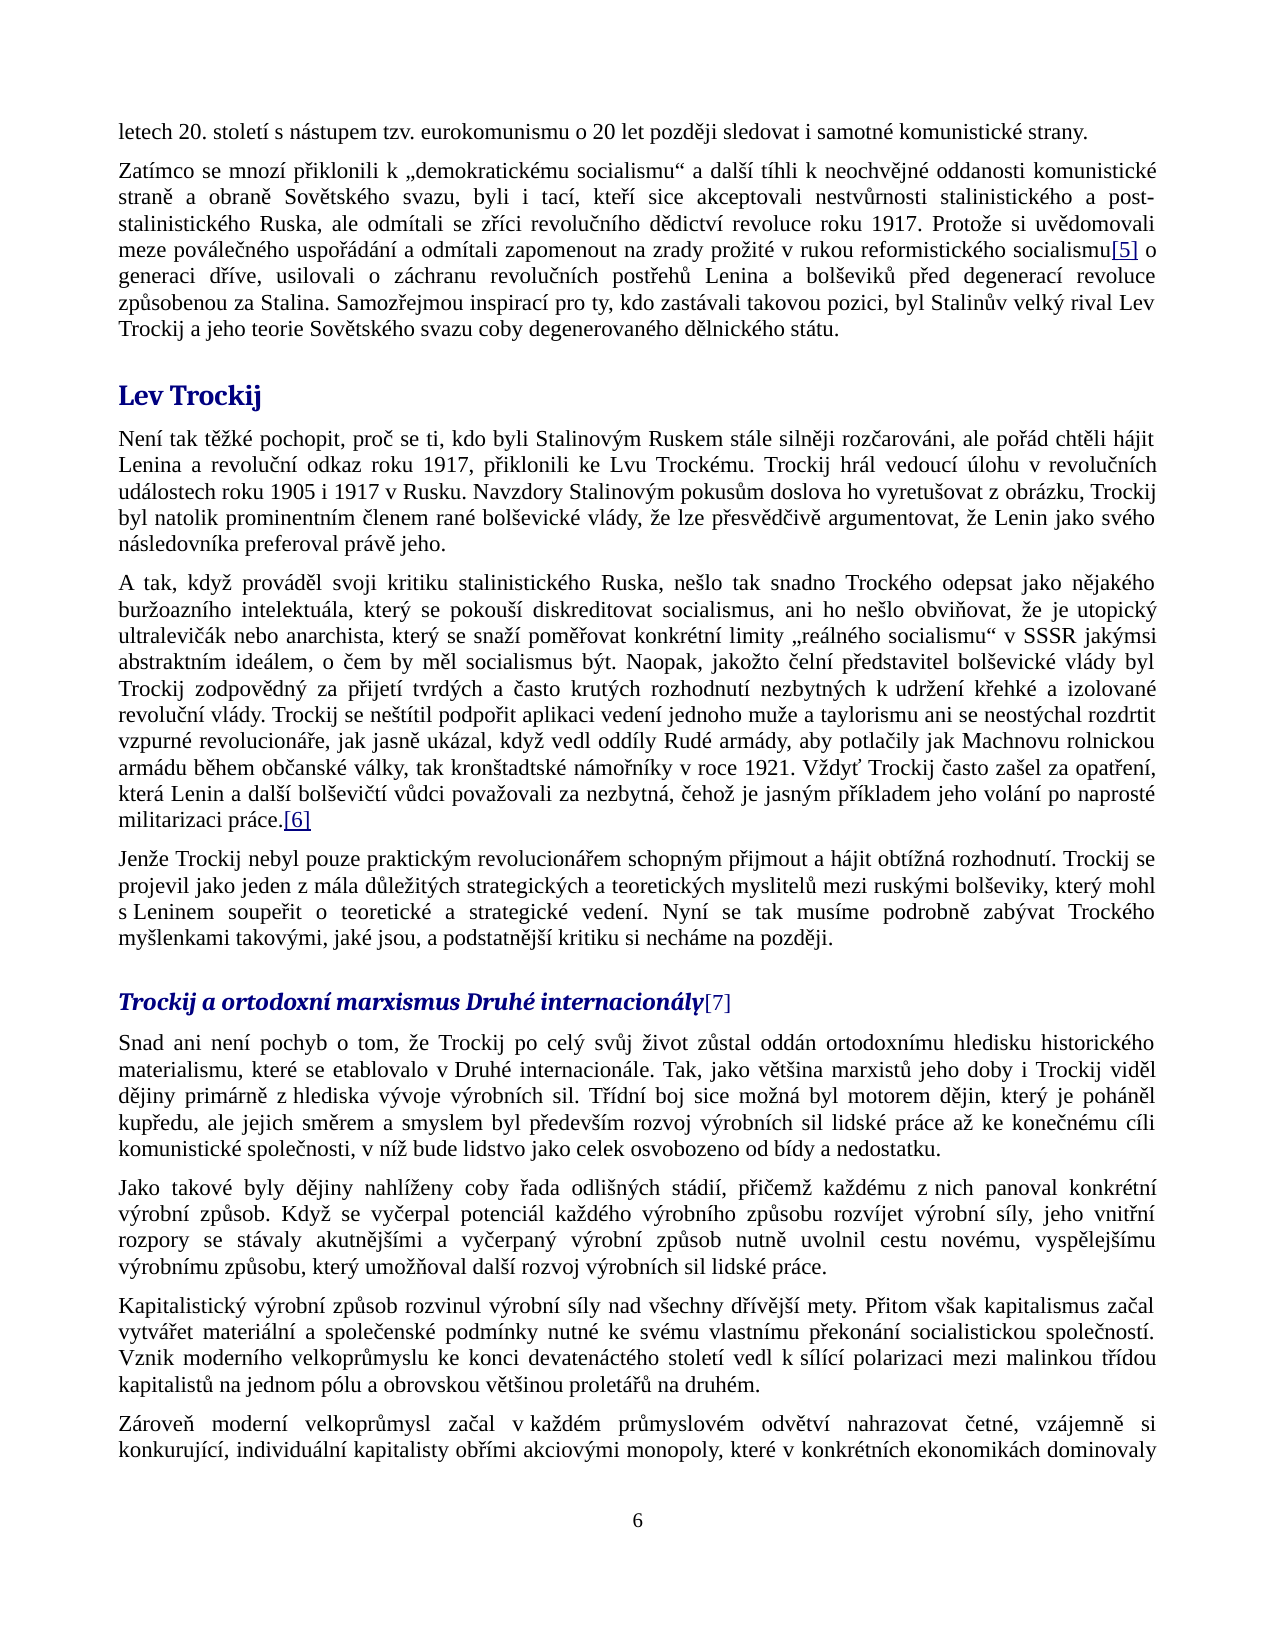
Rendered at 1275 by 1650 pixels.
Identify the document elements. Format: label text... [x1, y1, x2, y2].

subtitle Trockij a ortodoxní marxismus Druhé internacionály[7] [118, 988, 1157, 1017]
text Zatímco se mnozí přiklonili k „demokratickému socialismu“ a další tíhli k neochvějné oddanosti komunistické straně a obraně Sovětského svazu, byli i tací, kteří sice akceptovali nestvůrnosti stalinistického a post-stalinistického Ruska, ale odmítali se zříci revolučního dědictví revoluce roku 1917. Protože si uvědomovali meze poválečného uspořádání a odmítali zapomenout na zrady prožité v rukou reformistického socialismu[5] o generaci dříve, usilovali o záchranu revolučních postřehů Lenina a bolševiků před degenerací revoluce způsobenou za Stalina. Samozřejmou inspirací pro ty, kdo zastávali takovou pozici, byl Stalinův velký rival Lev Trockij a jeho teorie Sovětského svazu coby degenerovaného dělnického státu. [118, 157, 1157, 341]
text Jenže Trockij nebyl pouze praktickým revolucionářem schopným přijmout a hájit obtížná rozhodnutí. Trockij se projevil jako jeden z mála důležitých strategických a teoretických myslitelů mezi ruskými bolševiky, který mohl s Leninem soupeřit o teoretické a strategické vedení. Nyní se tak musíme podrobně zabývat Trockého myšlenkami takovými, jaké jsou, a podstatnější kritiku si necháme na později. [118, 845, 1157, 951]
text Kapitalistický výrobní způsob rozvinul výrobní síly nad všechny dřívější mety. Přitom však kapitalismus začal vytvářet materiální a společenské podmínky nutné ke svému vlastnímu překonání socialistickou společností. Vznik moderního velkoprůmyslu ke konci devatenáctého století vedl k sílící polarizaci mezi malinkou třídou kapitalistů na jednom pólu a obrovskou většinou proletářů na druhém. [118, 1292, 1157, 1397]
text letech 20. století s nástupem tzv. eurokomunismu o 20 let později sledovat i samotné komunistické strany. [118, 118, 1157, 144]
subtitle Lev Trockij [118, 379, 1157, 412]
text A tak, když prováděl svoji kritiku stalinistického Ruska, nešlo tak snadno Trockého odepsat jako nějakého buržoazního intelektuála, který se pokouší diskreditovat socialismus, ani ho nešlo obviňovat, že je utopický ultralevičák nebo anarchista, který se snaží poměřovat konkrétní limity „reálného socialismu“ v SSSR jakýmsi abstraktním ideálem, o čem by měl socialismus být. Naopak, jakožto čelní představitel bolševické vlády byl Trockij zodpovědný za přijetí tvrdých a často krutých rozhodnutí nezbytných k udržení křehké a izolované revoluční vlády. Trockij se neštítil podpořit aplikaci vedení jednoho muže a taylorismu ani se neostýchal rozdrtit vzpurné revolucionáře, jak jasně ukázal, když vedl oddíly Rudé armády, aby potlačily jak Machnovu rolnickou armádu během občanské války, tak kronštadtské námořníky v roce 1921. Vždyť Trockij často zašel za opatření, která Lenin a další bolševičtí vůdci považovali za nezbytná, čehož je jasným příkladem jeho volání po naprosté militarizaci práce.[6] [118, 569, 1157, 833]
text Snad ani není pochyb o tom, že Trockij po celý svůj život zůstal oddán ortodoxnímu hledisku historického materialismu, které se etablovalo v Druhé internacionále. Tak, jako většina marxistů jeho doby i Trockij viděl dějiny primárně z hlediska vývoje výrobních sil. Třídní boj sice možná byl motorem dějin, který je poháněl kupředu, ale jejich směrem a smyslem byl především rozvoj výrobních sil lidské práce až ke konečnému cíli komunistické společnosti, v níž bude lidstvo jako celek osvobozeno od bídy a nedostatku. [118, 1029, 1157, 1161]
text Jako takové byly dějiny nahlíženy coby řada odlišných stádií, přičemž každému z nich panoval konkrétní výrobní způsob. Když se vyčerpal potenciál každého výrobního způsobu rozvíjet výrobní síly, jeho vnitřní rozpory se stávaly akutnějšími a vyčerpaný výrobní způsob nutně uvolnil cestu novému, vyspělejšímu výrobnímu způsobu, který umožňoval další rozvoj výrobních sil lidské práce. [118, 1174, 1157, 1279]
text Není tak těžké pochopit, proč se ti, kdo byli Stalinovým Ruskem stále silněji rozčarováni, ale pořád chtěli hájit Lenina a revoluční odkaz roku 1917, přiklonili ke Lvu Trockému. Trockij hrál vedoucí úlohu v revolučních událostech roku 1905 i 1917 v Rusku. Navzdory Stalinovým pokusům doslova ho vyretušovat z obrázku, Trockij byl natolik prominentním členem rané bolševické vlády, že lze přesvědčivě argumentovat, že Lenin jako svého následovníka preferoval právě jeho. [118, 425, 1157, 557]
text Zároveň moderní velkoprůmysl začal v každém průmyslovém odvětví nahrazovat četné, vzájemně si konkurující, individuální kapitalisty obřími akciovými monopoly, které v konkrétních ekonomikách dominovaly [118, 1409, 1157, 1462]
